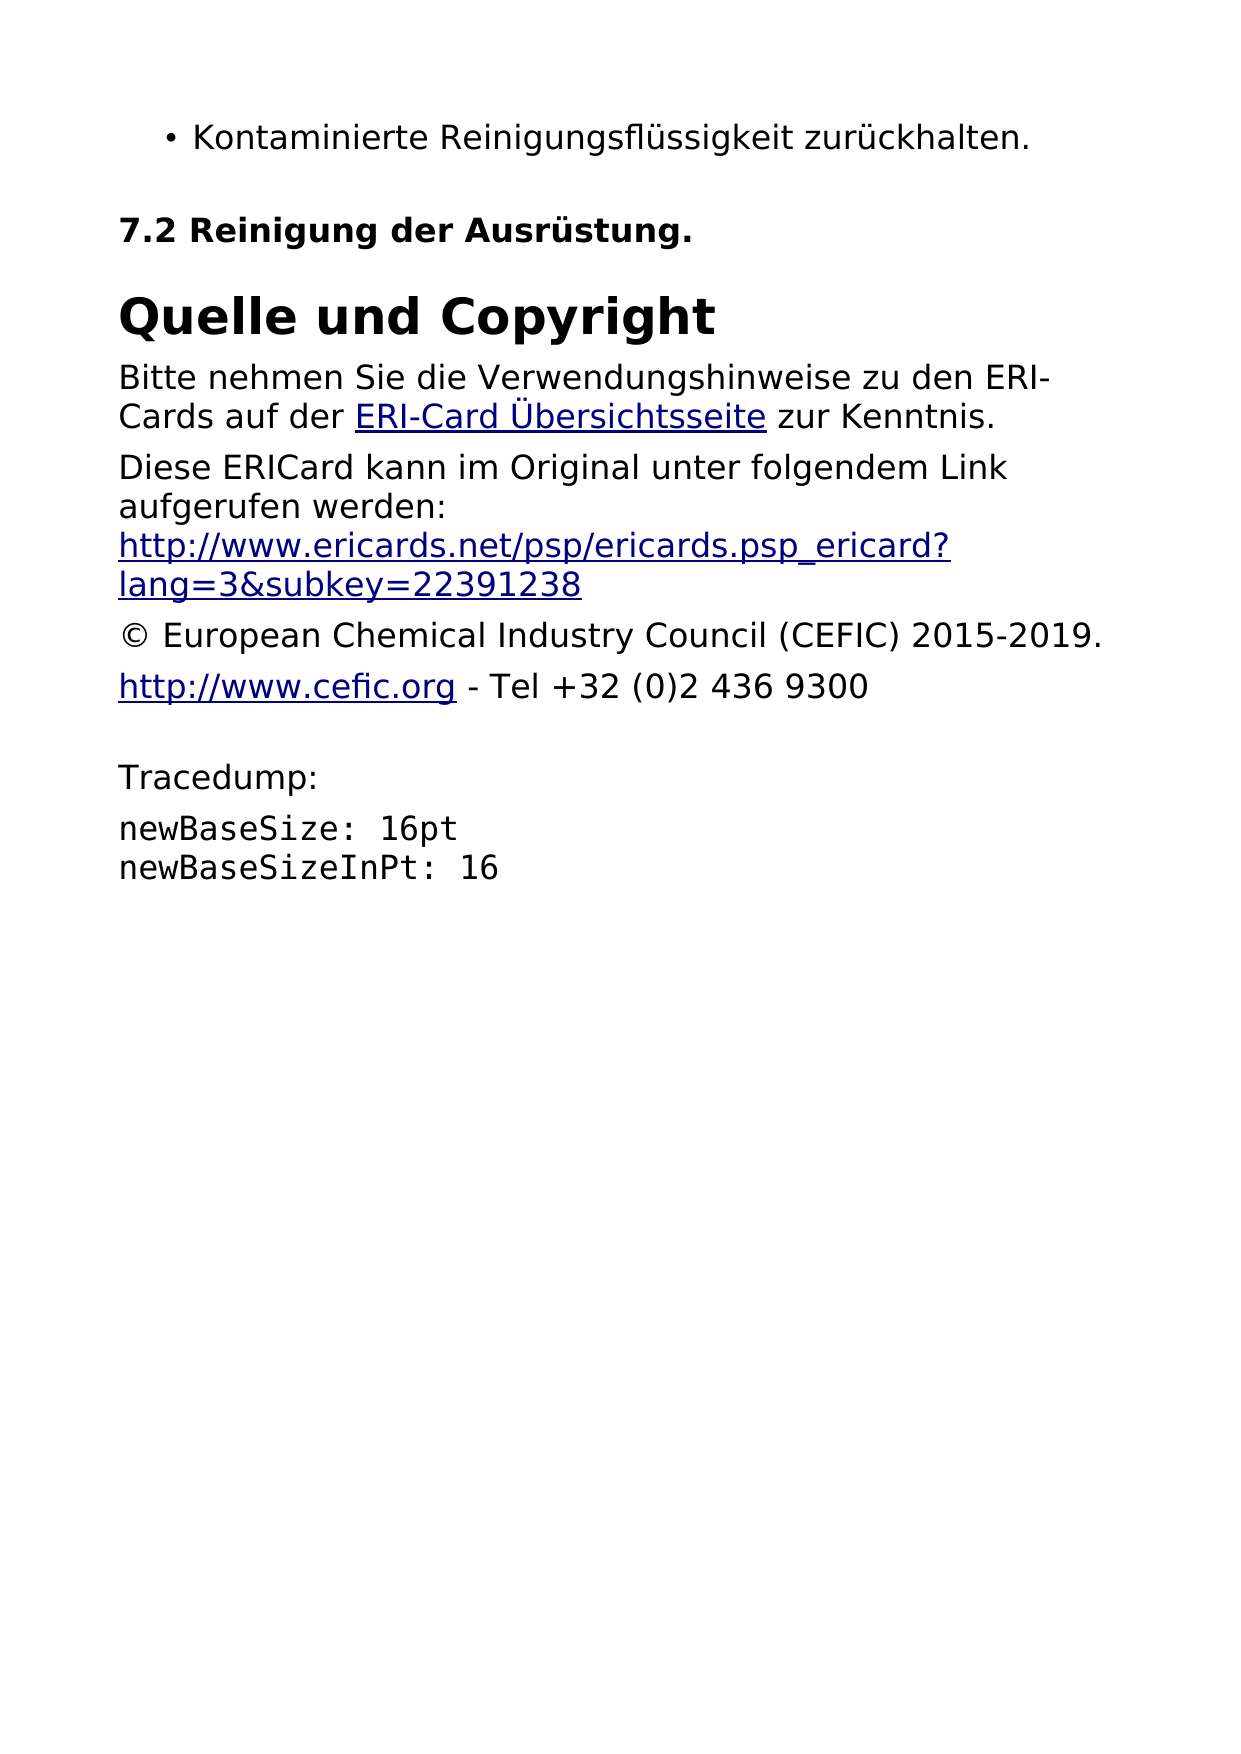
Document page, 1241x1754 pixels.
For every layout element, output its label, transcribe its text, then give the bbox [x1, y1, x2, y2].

text Diese ERICard kann im Original unter folgendem Link aufgerufen werden: http://www.ericards.net/psp/ericards.psp_ericard?lang=3&subkey=22391238 [118, 449, 1122, 604]
list Kontaminierte Reinigungsflüssigkeit zurückhalten. [177, 118, 1122, 157]
text Tracedump: [118, 719, 1122, 797]
text © European Chemical Industry Council (CEFIC) 2015-2019. [118, 617, 1122, 656]
text http://www.cefic.org - Tel +32 (0)2 436 9300 [118, 668, 1122, 707]
subtitle 7.2 Reinigung der Ausrüstung. [118, 211, 1122, 250]
subtitle Quelle und Copyright [118, 288, 1122, 346]
text newBaseSize: 16pt newBaseSizeInPt: 16 [118, 809, 1122, 887]
text Bitte nehmen Sie die Verwendungshinweise zu den ERI-Cards auf der ERI-Card Übersichtsseite zur Kenntnis. [118, 358, 1122, 436]
